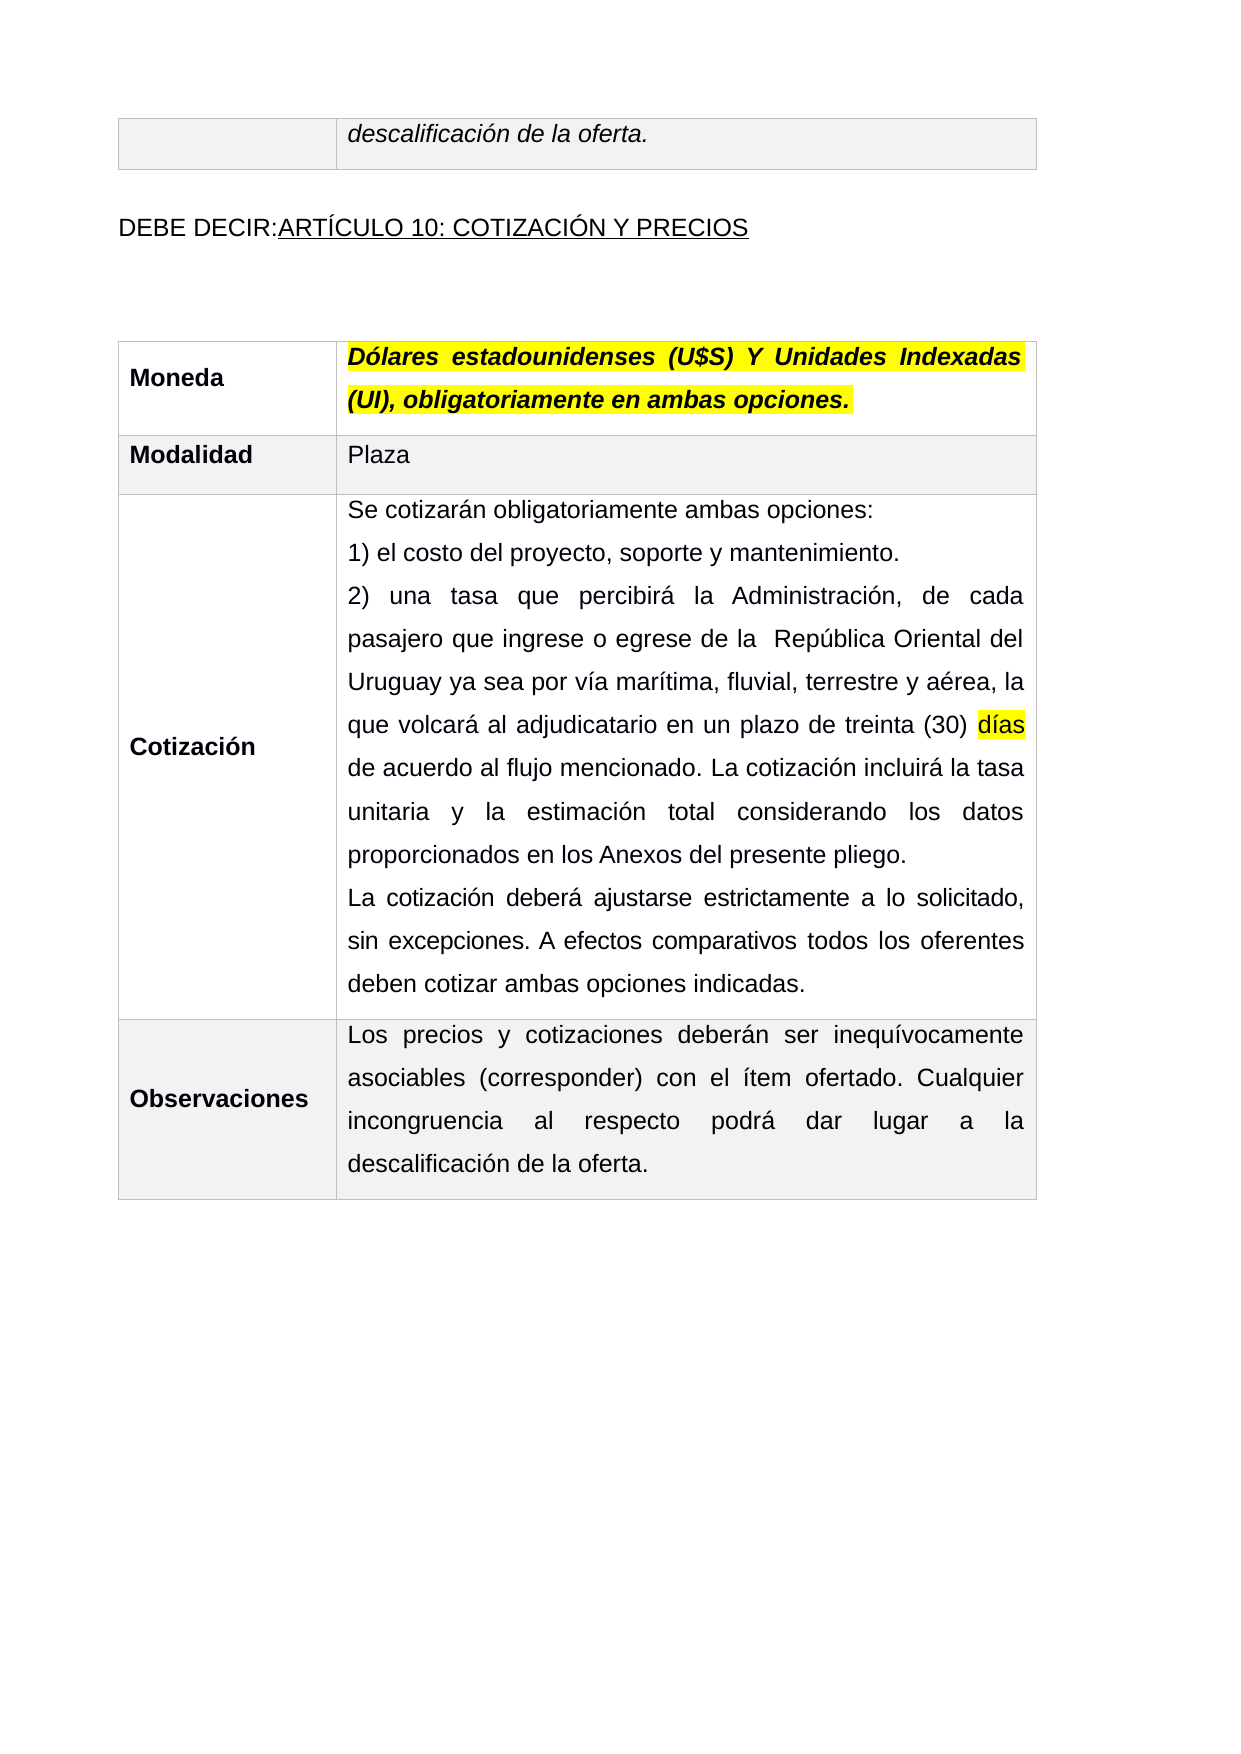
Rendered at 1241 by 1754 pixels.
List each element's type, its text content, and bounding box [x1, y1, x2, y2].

table_cell Modalidad [119, 436, 336, 494]
table_cell Observaciones [119, 1020, 336, 1199]
table_cell [119, 119, 336, 169]
table_cell Se cotizarán obligatoriamente ambas opciones: 1) el costo del proyecto, soporte y mantenimiento. 2) una tasa que percibirá la Administración, de cada pasajero que ingrese o egrese de la República Oriental del Uruguay ya sea por vía marítima, fluvial, terrestre y aérea, la que volcará al adjudicatario en un plazo de treinta (30) días de acuerdo al flujo mencionado. La cotización incluirá la tasa unitaria y la estimación total considerando los datos proporcionados en los Anexos del presente pliego. La cotización deberá ajustarse estrictamente a lo solicitado, sin excepciones. A efectos comparativos todos los oferentes deben cotizar ambas opciones indicadas. [337, 495, 1036, 1019]
table_cell Cotización [119, 495, 336, 1019]
table_cell descalificación de la oferta. [337, 119, 1036, 169]
table_header Moneda [119, 342, 336, 434]
table_header Dólares estadounidenses (U$S) Y Unidades Indexadas (UI), obligatoriamente en ambas opciones. [337, 342, 1036, 434]
table_cell Los precios y cotizaciones deberán ser inequívocamente asociables (corresponder) con el ítem ofertado. Cualquier incongruencia al respecto podrá dar lugar a la descalificación de la oferta. [337, 1020, 1036, 1199]
table_cell Plaza [337, 436, 1036, 494]
subtitle DEBE DECIR:ARTÍCULO 10: COTIZACIÓN Y PRECIOS [118, 213, 1122, 242]
